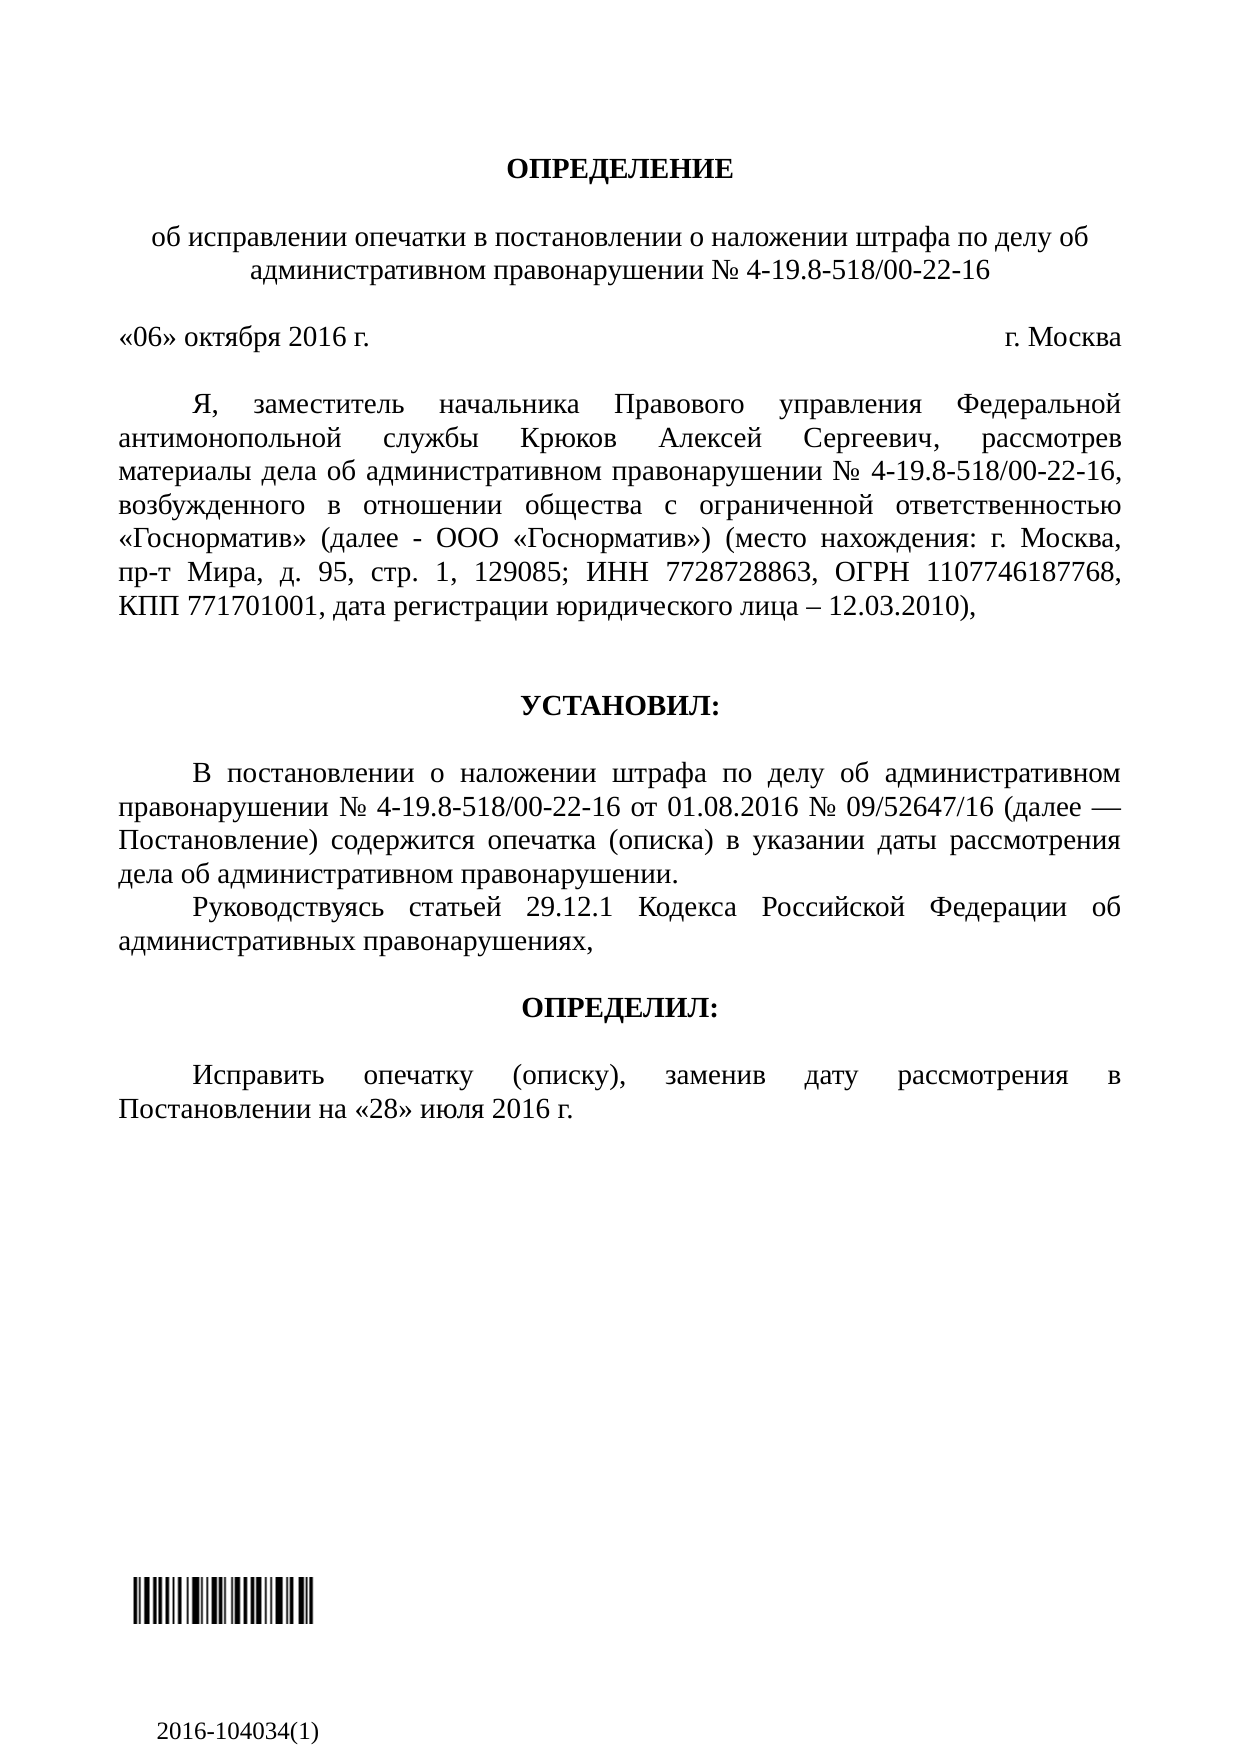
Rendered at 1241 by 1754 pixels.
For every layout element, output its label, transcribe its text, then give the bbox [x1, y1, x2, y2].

text об исправлении опечатки в постановлении о наложении штрафа по делу об административном правонарушении № 4-19.8-518/00-22-16 [118, 219, 1122, 286]
text «06» октября 2016 г. г. Москва [118, 319, 1122, 353]
text В постановлении о наложении штрафа по делу об административном правонарушении № 4-19.8-518/00-22-16 от 01.08.2016 № 09/52647/16 (далее — Постановление) содержится опечатка (описка) в указании даты рассмотрения дела об административном правонарушении. [118, 755, 1122, 889]
text ОПРЕДЕЛИЛ: [118, 990, 1122, 1024]
text Руководствуясь статьей 29.12.1 Кодекса Российской Федерации об административных правонарушениях, [118, 889, 1122, 957]
text Я, заместитель начальника Правового управления Федеральной антимонопольной службы Крюков Алексей Сергеевич, рассмотрев материалы дела об административном правонарушении № 4-19.8-518/00-22-16, возбужденного в отношении общества с ограниченной ответственностью «Госнорматив» (далее - ООО «Госнорматив») (место нахождения: г. Москва, пр-т Мира, д. 95, стр. 1, 129085; ИНН 7728728863, ОГРН 1107746187768, КПП 771701001, дата регистрации юридического лица – 12.03.2010), [118, 386, 1122, 621]
text ОПРЕДЕЛЕНИЕ [118, 152, 1122, 185]
text УСТАНОВИЛ: [118, 688, 1122, 722]
picture [118, 1577, 331, 1624]
text Исправить опечатку (описку), заменив дату рассмотрения в Постановлении на «28» июля 2016 г. [118, 1057, 1122, 1124]
